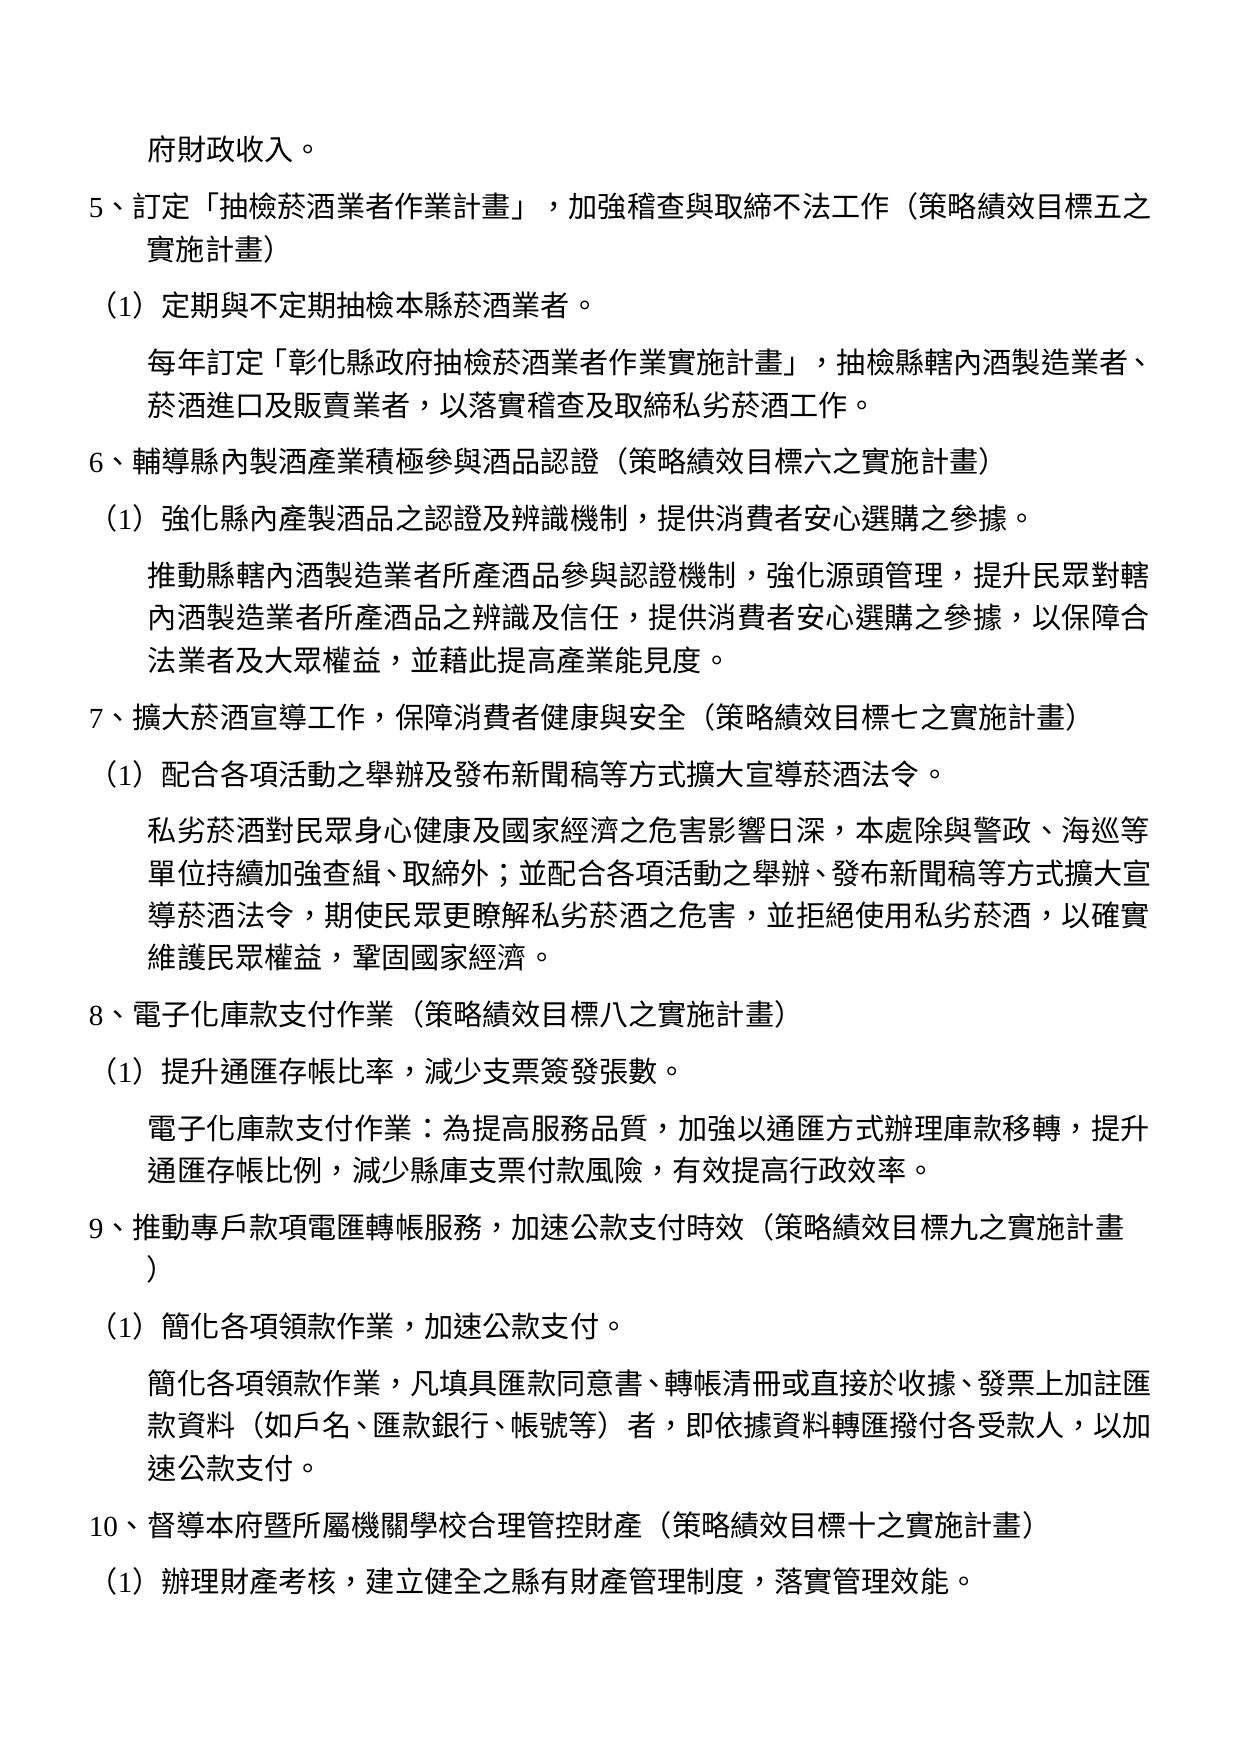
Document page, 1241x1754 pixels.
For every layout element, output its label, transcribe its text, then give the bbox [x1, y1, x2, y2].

list 訂定「抽檢菸酒業者作業計畫」，加強稽查與取締不法工作（策略績效目標五之實施計畫） [88, 184, 1152, 268]
text 府財政收入。 [148, 127, 1152, 169]
list 辦理財產考核，建立健全之縣有財產管理制度，落實管理效能。 [88, 1559, 1152, 1601]
list 簡化各項領款作業，加速公款支付。 [88, 1304, 1152, 1346]
list 強化縣內產製酒品之認證及辨識機制，提供消費者安心選購之參據。 [88, 496, 1152, 538]
list 推動專戶款項電匯轉帳服務，加速公款支付時效（策略績效目標九之實施計畫） [88, 1205, 1152, 1289]
text 推動縣轄內酒製造業者所產酒品參與認證機制，強化源頭管理，提升民眾對轄內酒製造業者所產酒品之辨識及信任，提供消費者安心選購之參據，以保障合法業者及大眾權益，並藉此提高產業能見度。 [148, 553, 1152, 680]
list 配合各項活動之舉辦及發布新聞稿等方式擴大宣導菸酒法令。 [88, 751, 1152, 793]
text 電子化庫款支付作業：為提高服務品質，加強以通匯方式辦理庫款移轉，提升通匯存帳比例，減少縣庫支票付款風險，有效提高行政效率。 [148, 1106, 1152, 1190]
text 簡化各項領款作業，凡填具匯款同意書、轉帳清冊或直接於收據、發票上加註匯款資料（如戶名、匯款銀行、帳號等）者，即依據資料轉匯撥付各受款人，以加速公款支付。 [148, 1361, 1152, 1488]
text 私劣菸酒對民眾身心健康及國家經濟之危害影響日深，本處除與警政、海巡等單位持續加強查緝、取締外；並配合各項活動之舉辦、發布新聞稿等方式擴大宣導菸酒法令，期使民眾更瞭解私劣菸酒之危害，並拒絕使用私劣菸酒，以確實維護民眾權益，鞏固國家經濟。 [148, 808, 1152, 977]
list 輔導縣內製酒產業積極參與酒品認證（策略績效目標六之實施計畫） [88, 439, 1152, 481]
list 督導本府暨所屬機關學校合理管控財產（策略績效目標十之實施計畫） [88, 1502, 1152, 1544]
text 每年訂定「彰化縣政府抽檢菸酒業者作業實施計畫」，抽檢縣轄內酒製造業者、菸酒進口及販賣業者，以落實稽查及取締私劣菸酒工作。 [148, 340, 1152, 424]
list 擴大菸酒宣導工作，保障消費者健康與安全（策略績效目標七之實施計畫） [88, 694, 1152, 737]
list 定期與不定期抽檢本縣菸酒業者。 [88, 283, 1152, 325]
list 電子化庫款支付作業（策略績效目標八之實施計畫） [88, 992, 1152, 1034]
list 提升通匯存帳比率，減少支票簽發張數。 [88, 1049, 1152, 1091]
